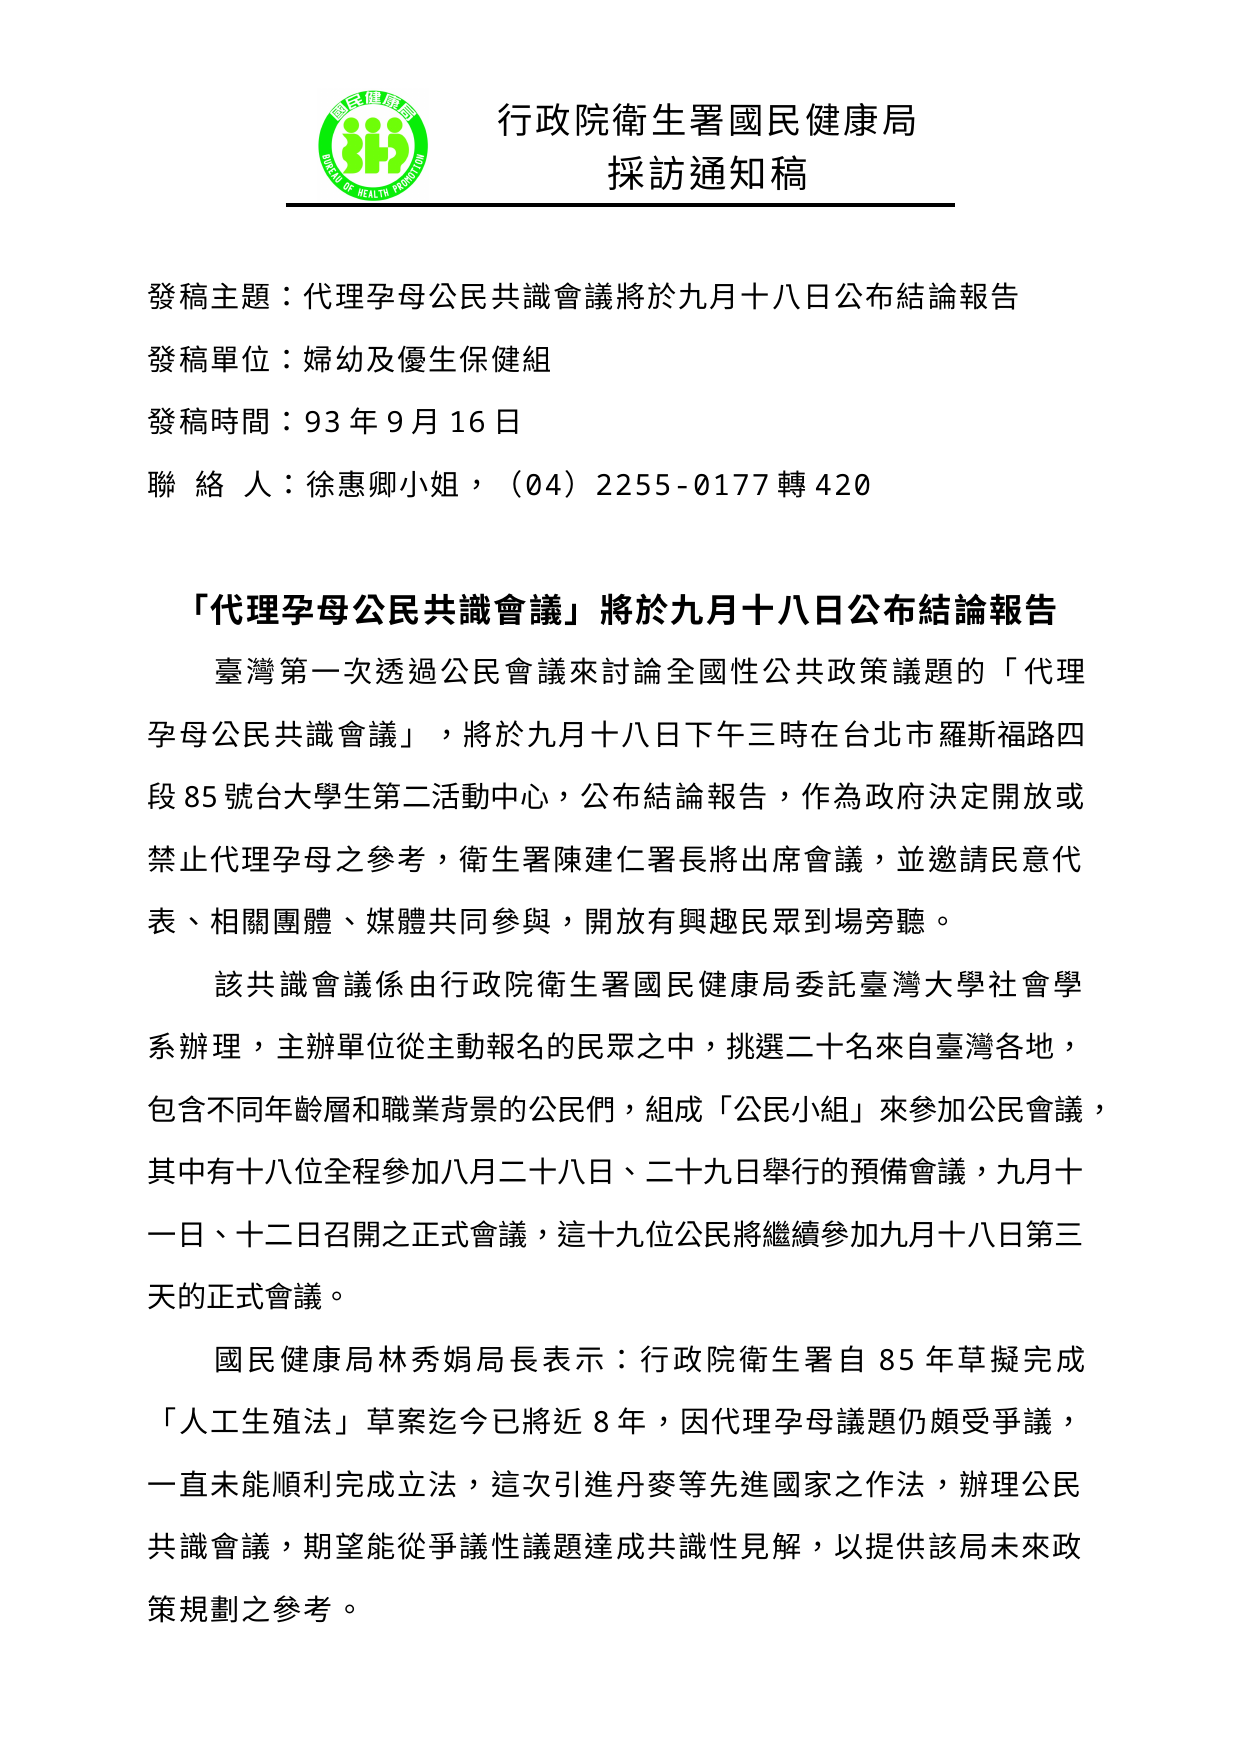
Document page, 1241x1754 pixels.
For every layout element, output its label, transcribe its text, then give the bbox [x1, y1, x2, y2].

text 「代理孕母公民共識會議」將於九月十八日公布結論報告 [148, 566, 1085, 628]
text 該共識會議係由行政院衛生署國民健康局委託臺灣大學社會學系辦理，主辦單位從主動報名的民眾之中，挑選二十名來自臺灣各地，包含不同年齡層和職業背景的公民們，組成「公民小組」來參加公民會議，其中有十八位全程參加八月二十八日、二十九日舉行的預備會議，九月十一日、十二日召開之正式會議，這十九位公民將繼續參加九月十八日第三天的正式會議。 [148, 941, 1085, 1316]
text 發稿單位：婦幼及優生保健組 [148, 316, 1085, 378]
text 臺灣第一次透過公民會議來討論全國性公共政策議題的「代理孕母公民共識會議」，將於九月十八日下午三時在台北市羅斯福路四段85號台大學生第二活動中心，公布結論報告，作為政府決定開放或禁止代理孕母之參考，衛生署陳建仁署長將出席會議，並邀請民意代表、相關團體、媒體共同參與，開放有興趣民眾到場旁聽。 [148, 628, 1085, 941]
text 國民健康局林秀娟局長表示：行政院衛生署自85年草擬完成「人工生殖法」草案迄今已將近8年，因代理孕母議題仍頗受爭議，一直未能順利完成立法，這次引進丹麥等先進國家之作法，辦理公民共識會議，期望能從爭議性議題達成共識性見解，以提供該局未來政策規劃之參考。 [148, 1316, 1085, 1628]
text 發稿時間：93年9月16日 [148, 378, 1085, 441]
text 聯 絡 人：徐惠卿小姐，（04）2255-0177轉420 [148, 441, 1085, 503]
text 發稿主題：代理孕母公民共識會議將於九月十八日公布結論報告 [148, 253, 1085, 316]
